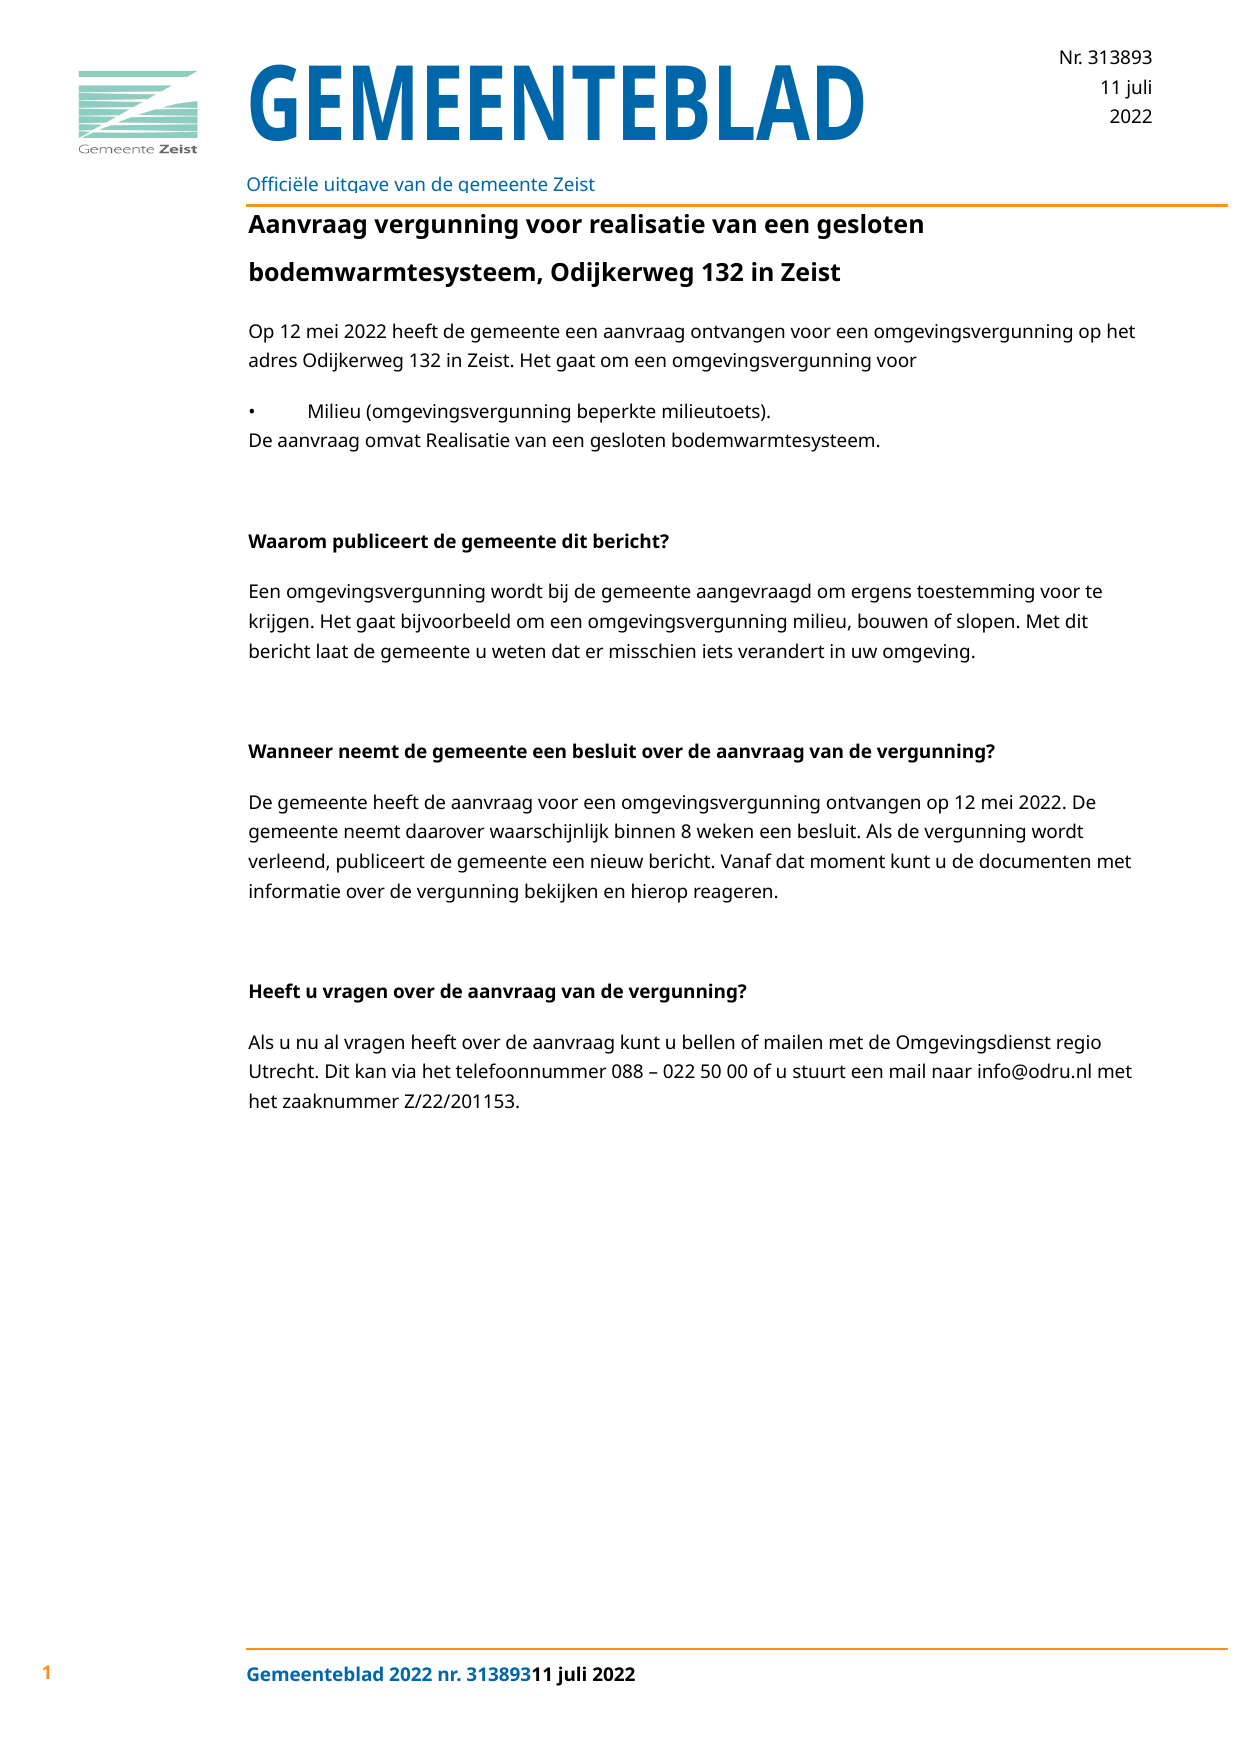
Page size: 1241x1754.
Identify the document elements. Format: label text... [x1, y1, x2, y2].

picture [41, 47, 231, 172]
text Wanneer neemt de gemeente een besluit over de aanvraag van de vergunning? [248, 739, 1152, 764]
text De gemeente heeft de aanvraag voor een omgevingsvergunning ontvangen op 12 mei 2022. De gemeente neemt daarover waarschijnlijk binnen 8 weken een besluit. Als de vergunning wordt verleend, publiceert de gemeente een nieuw bericht. Vanaf dat moment kunt u de documenten met informatie over de vergunning bekijken en hierop reageren. [248, 789, 1152, 904]
list Milieu (omgevingsvergunning beperkte milieutoets). [248, 398, 1152, 424]
text Een omgevingsvergunning wordt bij de gemeente aangevraagd om ergens toestemming voor te krijgen. Het gaat bijvoorbeeld om een omgevingsvergunning milieu, bouwen of slopen. Met dit bericht laat de gemeente u weten dat er misschien iets verandert in uw omgeving. [248, 579, 1152, 664]
text Heeft u vragen over de aanvraag van de vergunning? [248, 979, 1152, 1004]
text Op 12 mei 2022 heeft de gemeente een aanvraag ontvangen voor een omgevingsvergunning op het adres Odijkerweg 132 in Zeist. Het gaat om een omgevingsvergunning voor [248, 318, 1152, 373]
text Waarom publiceert de gemeente dit bericht? [248, 528, 1152, 554]
text Als u nu al vragen heeft over de aanvraag kunt u bellen of mailen met de Omgevingsdienst regio Utrecht. Dit kan via het telefoonnummer 088 – 022 50 00 of u stuurt een mail naar info@odru.nl met het zaaknummer Z/22/201153. [248, 1029, 1152, 1114]
text Aanvraag vergunning voor realisatie van een gesloten bodemwarmtesysteem, Odijkerweg 132 in Zeist [248, 207, 1152, 288]
text De aanvraag omvat Realisatie van een gesloten bodemwarmtesysteem. [248, 427, 1152, 453]
